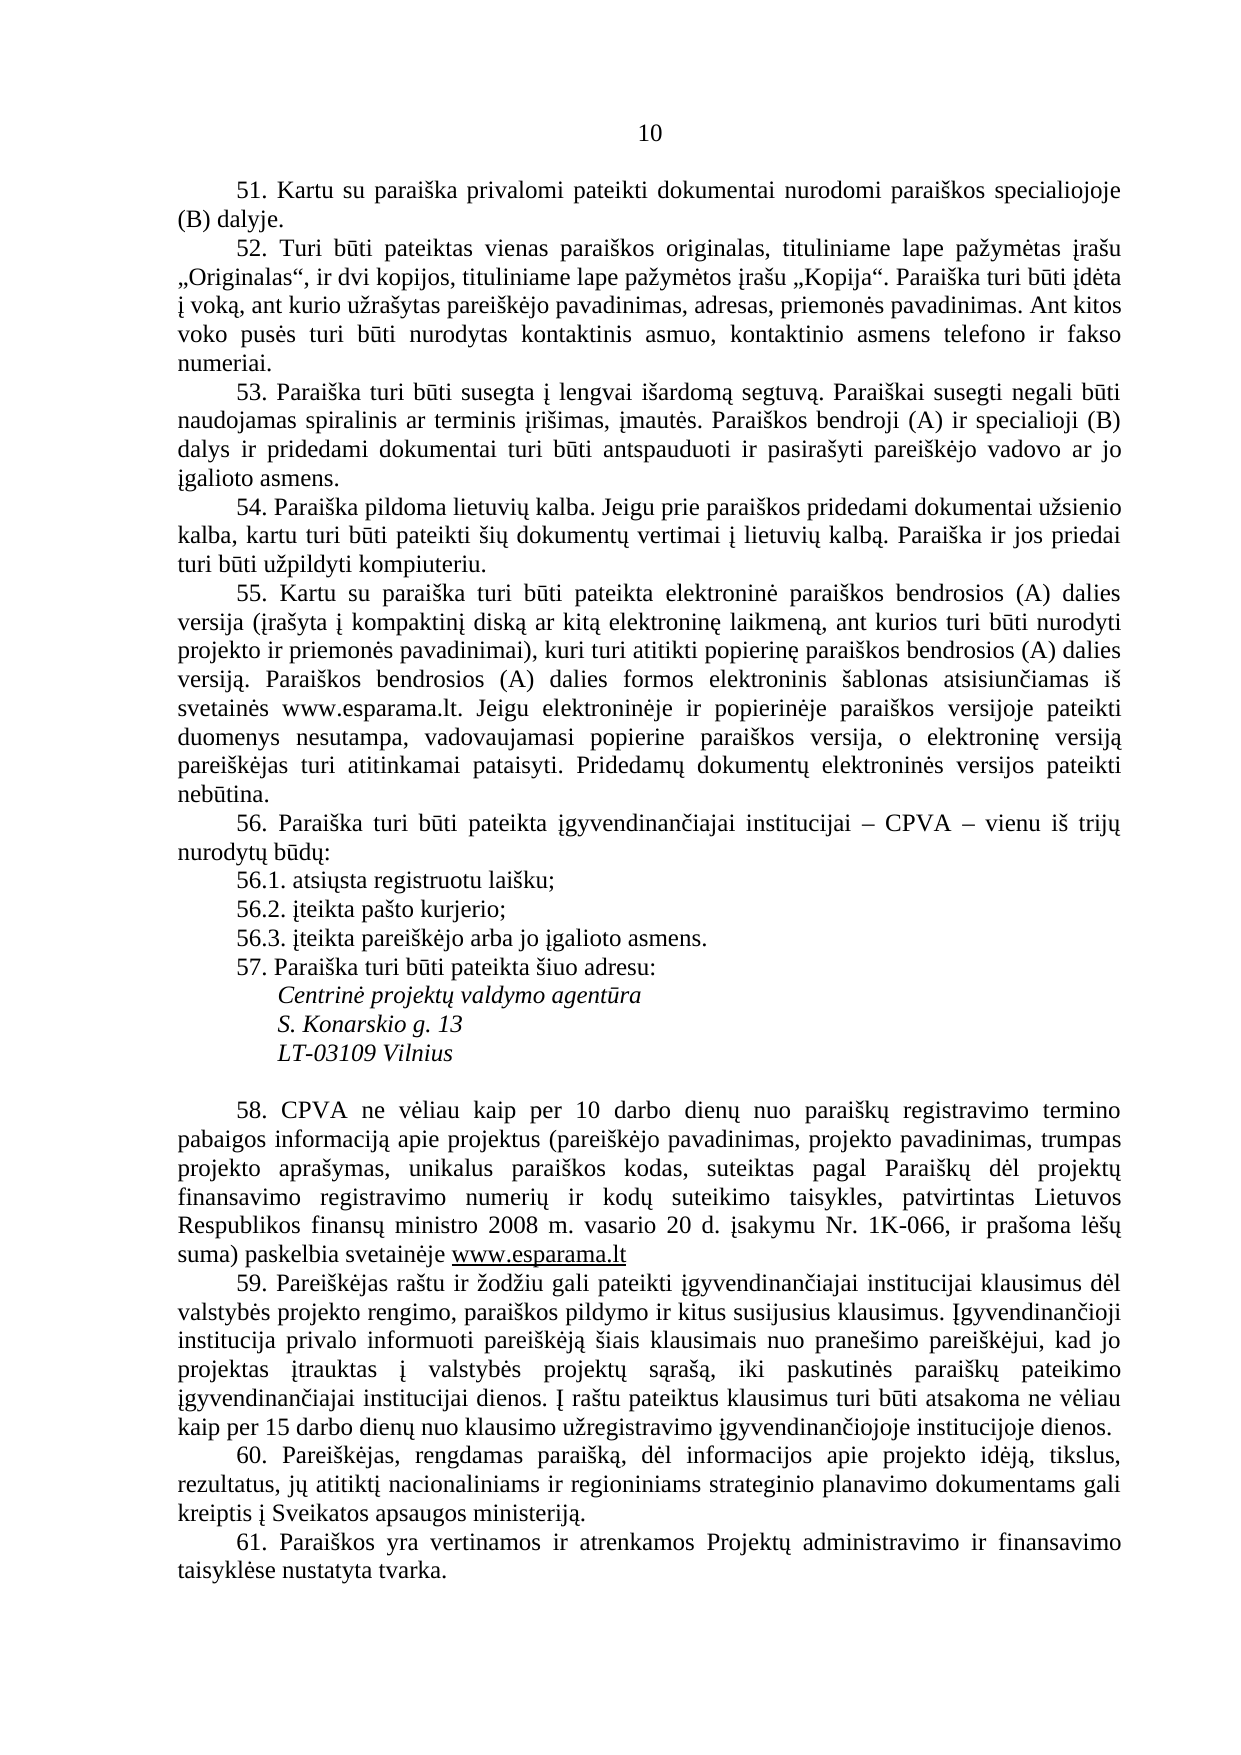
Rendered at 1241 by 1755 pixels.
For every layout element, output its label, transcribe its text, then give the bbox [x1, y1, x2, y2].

text 57. Paraiška turi būti pateikta šiuo adresu: [177, 952, 1122, 981]
text S. Konarskio g. 13 [177, 1009, 1122, 1038]
text 56.3. įteikta pareiškėjo arba jo įgalioto asmens. [177, 923, 1122, 952]
text 60. Pareiškėjas, rengdamas paraišką, dėl informacijos apie projekto idėją, tikslus, rezultatus, jų atitiktį nacionaliniams ir regioniniams strateginio planavimo dokumentams gali kreiptis į Sveikatos apsaugos ministeriją. [177, 1441, 1122, 1527]
text 52. Turi būti pateiktas vienas paraiškos originalas, tituliniame lape pažymėtas įrašu „Originalas“, ir dvi kopijos, tituliniame lape pažymėtos įrašu „Kopija“. Paraiška turi būti įdėta į voką, ant kurio užrašytas pareiškėjo pavadinimas, adresas, priemonės pavadinimas. Ant kitos voko pusės turi būti nurodytas kontaktinis asmuo, kontaktinio asmens telefono ir fakso numeriai. [177, 233, 1122, 377]
text 56. Paraiška turi būti pateikta įgyvendinančiajai institucijai – CPVA – vienu iš trijų nurodytų būdų: [177, 808, 1122, 866]
text 55. Kartu su paraiška turi būti pateikta elektroninė paraiškos bendrosios (A) dalies versija (įrašyta į kompaktinį diską ar kitą elektroninę laikmeną, ant kurios turi būti nurodyti projekto ir priemonės pavadinimai), kuri turi atitikti popierinę paraiškos bendrosios (A) dalies versiją. Paraiškos bendrosios (A) dalies formos elektroninis šablonas atsisiunčiamas iš svetainės www.esparama.lt. Jeigu elektroninėje ir popierinėje paraiškos versijoje pateikti duomenys nesutampa, vadovaujamasi popierine paraiškos versija, o elektroninę versiją pareiškėjas turi atitinkamai pataisyti. Pridedamų dokumentų elektroninės versijos pateikti nebūtina. [177, 578, 1122, 808]
text 56.2. įteikta pašto kurjerio; [177, 894, 1122, 923]
text 51. Kartu su paraiška privalomi pateikti dokumentai nurodomi paraiškos specialiojoje (B) dalyje. [177, 176, 1122, 233]
text 54. Paraiška pildoma lietuvių kalba. Jeigu prie paraiškos pridedami dokumentai užsienio kalba, kartu turi būti pateikti šių dokumentų vertimai į lietuvių kalbą. Paraiška ir jos priedai turi būti užpildyti kompiuteriu. [177, 492, 1122, 578]
text 59. Pareiškėjas raštu ir žodžiu gali pateikti įgyvendinančiajai institucijai klausimus dėl valstybės projekto rengimo, paraiškos pildymo ir kitus susijusius klausimus. Įgyvendinančioji institucija privalo informuoti pareiškėją šiais klausimais nuo pranešimo pareiškėjui, kad jo projektas įtrauktas į valstybės projektų sąrašą, iki paskutinės paraiškų pateikimo įgyvendinančiajai institucijai dienos. Į raštu pateiktus klausimus turi būti atsakoma ne vėliau kaip per 15 darbo dienų nuo klausimo užregistravimo įgyvendinančiojoje institucijoje dienos. [177, 1268, 1122, 1441]
text 56.1. atsiųsta registruotu laišku; [177, 866, 1122, 894]
text 61. Paraiškos yra vertinamos ir atrenkamos Projektų administravimo ir finansavimo taisyklėse nustatyta tvarka. [177, 1527, 1122, 1584]
text Centrinė projektų valdymo agentūra [177, 981, 1122, 1009]
text LT-03109 Vilnius [177, 1038, 1122, 1067]
text 53. Paraiška turi būti susegta į lengvai išardomą segtuvą. Paraiškai susegti negali būti naudojamas spiralinis ar terminis įrišimas, įmautės. Paraiškos bendroji (A) ir specialioji (B) dalys ir pridedami dokumentai turi būti antspauduoti ir pasirašyti pareiškėjo vadovo ar jo įgalioto asmens. [177, 377, 1122, 492]
text 58. CPVA ne vėliau kaip per 10 darbo dienų nuo paraiškų registravimo termino pabaigos informaciją apie projektus (pareiškėjo pavadinimas, projekto pavadinimas, trumpas projekto aprašymas, unikalus paraiškos kodas, suteiktas pagal Paraiškų dėl projektų finansavimo registravimo numerių ir kodų suteikimo taisykles, patvirtintas Lietuvos Respublikos finansų ministro 2008 m. vasario 20 d. įsakymu Nr. 1K-066, ir prašoma lėšų suma) paskelbia svetainėje www.esparama.lt [177, 1096, 1122, 1268]
